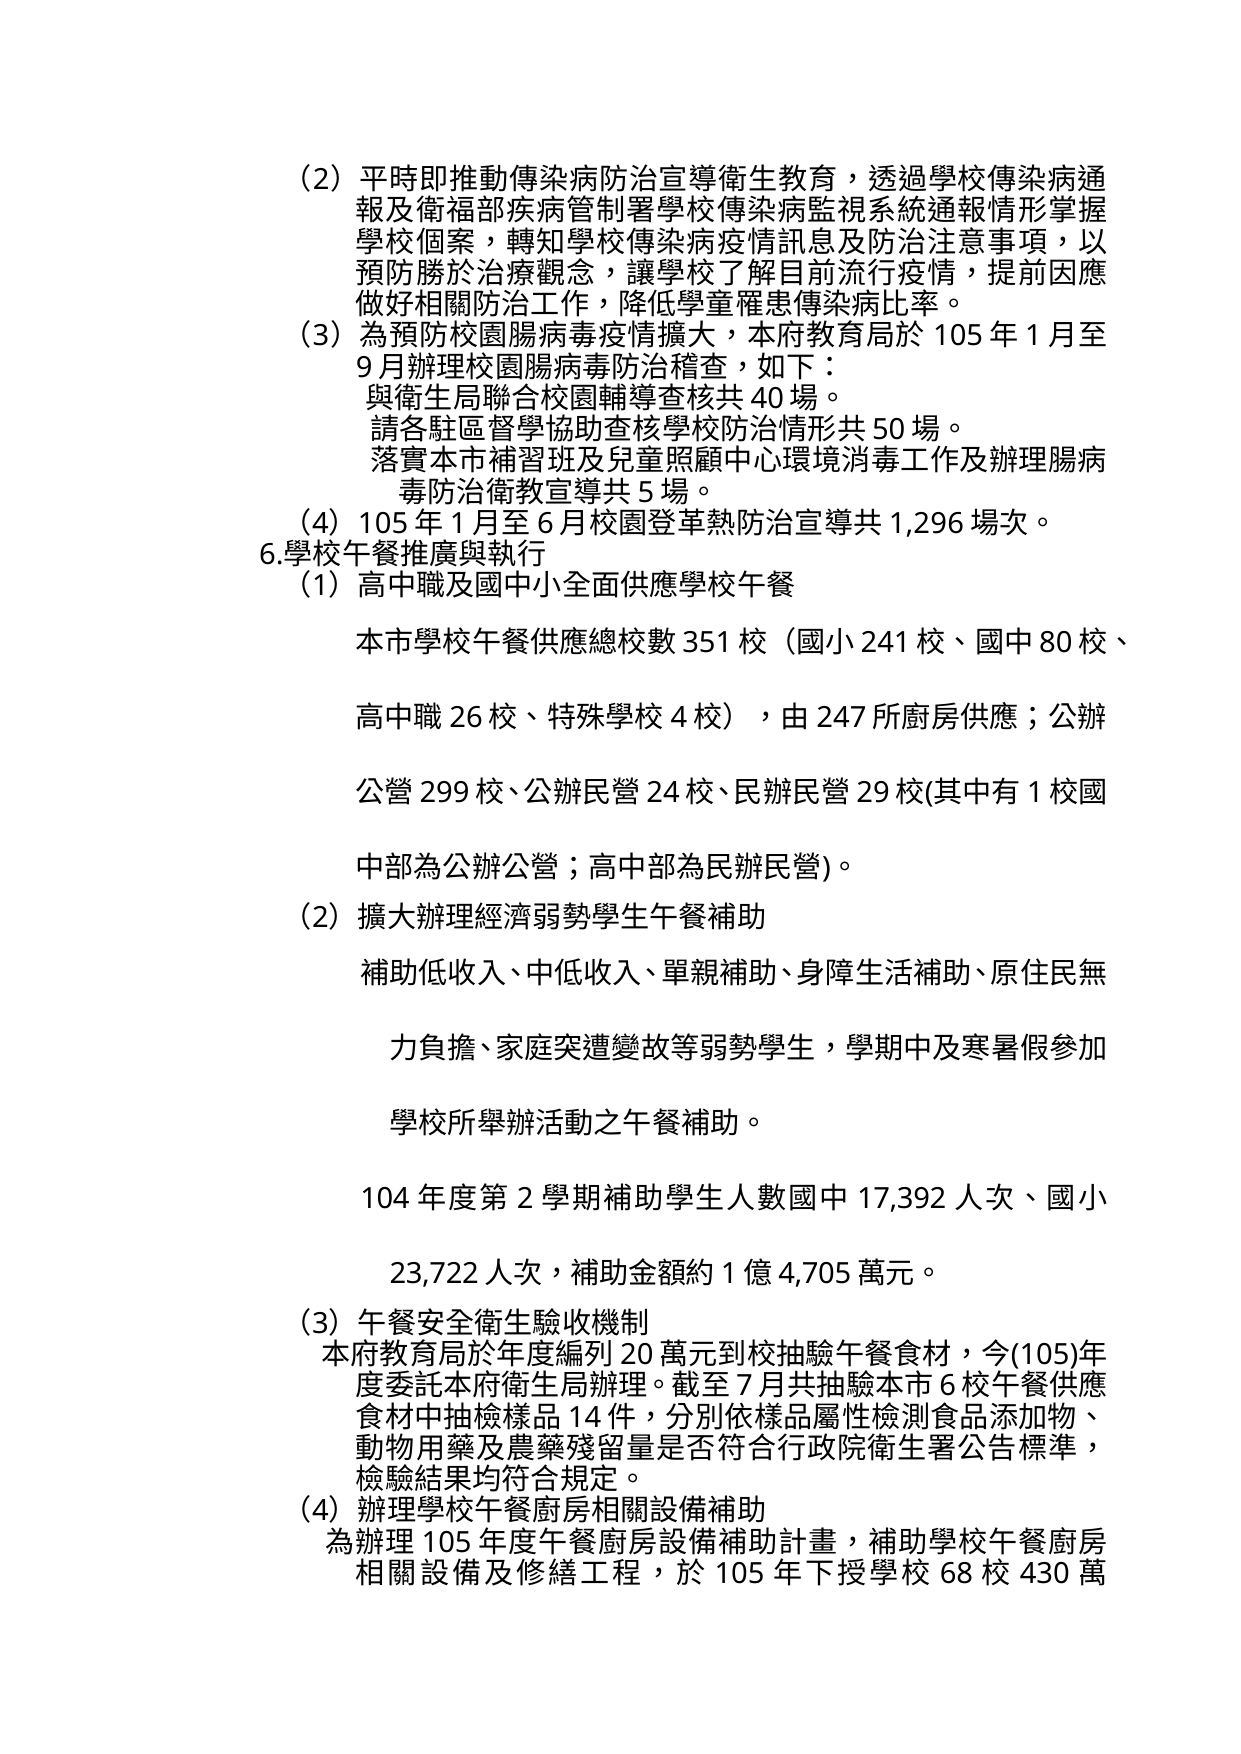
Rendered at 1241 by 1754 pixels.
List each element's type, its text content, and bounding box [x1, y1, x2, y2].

text 104年度第2學期補助學生人數國中17,392人次、國小23,722人次，補助金額約1億4,705萬元。 [360, 1158, 1107, 1308]
text （2）平時即推動傳染病防治宣導衛生教育，透過學校傳染病通報及衛福部疾病管制署學校傳染病監視系統通報情形掌握學校個案，轉知學校傳染病疫情訊息及防治注意事項，以預防勝於治療觀念，讓學校了解目前流行疫情，提前因應做好相關防治工作，降低學童罹患傳染病比率。 [283, 164, 1107, 321]
text 為辦理105年度午餐廚房設備補助計畫，補助學校午餐廚房相關設備及修繕工程，於105年下授學校68校430萬 [283, 1527, 1107, 1589]
text （4）辦理學校午餐廚房相關設備補助 [283, 1496, 1107, 1527]
text 本市學校午餐供應總校數351校（國小241校、國中80校、高中職26校、特殊學校4校），由247所廚房供應；公辦公營299校、公辦民營24校、民辦民營29校(其中有1校國中部為公辦公營；高中部為民辦民營)。 [355, 602, 1107, 902]
text （1）高中職及國中小全面供應學校午餐 [283, 571, 1107, 602]
text 與衛生局聯合校園輔導查核共40場。 [358, 383, 1107, 414]
text 落實本市補習班及兒童照顧中心環境消毒工作及辦理腸病毒防治衛教宣導共5場。 [370, 446, 1107, 508]
text （2）擴大辦理經濟弱勢學生午餐補助 [283, 902, 1107, 933]
text （3）為預防校園腸病毒疫情擴大，本府教育局於105年1月至9月辦理校園腸病毒防治稽查，如下： [283, 321, 1107, 383]
text 6.學校午餐推廣與執行 [259, 539, 1107, 571]
text （3）午餐安全衛生驗收機制 [283, 1308, 1107, 1339]
text 本府教育局於年度編列20萬元到校抽驗午餐食材，今(105)年度委託本府衛生局辦理。截至7月共抽驗本市6校午餐供應食材中抽檢樣品14件，分別依樣品屬性檢測食品添加物、動物用藥及農藥殘留量是否符合行政院衛生署公告標準，檢驗結果均符合規定。 [283, 1339, 1107, 1496]
text 補助低收入、中低收入、單親補助、身障生活補助、原住民無力負擔、家庭突遭變故等弱勢學生，學期中及寒暑假參加學校所舉辦活動之午餐補助。 [360, 933, 1107, 1158]
text 請各駐區督學協助查核學校防治情形共50場。 [370, 414, 1107, 446]
text （4）105年1月至6月校園登革熱防治宣導共1,296場次。 [283, 508, 1107, 539]
